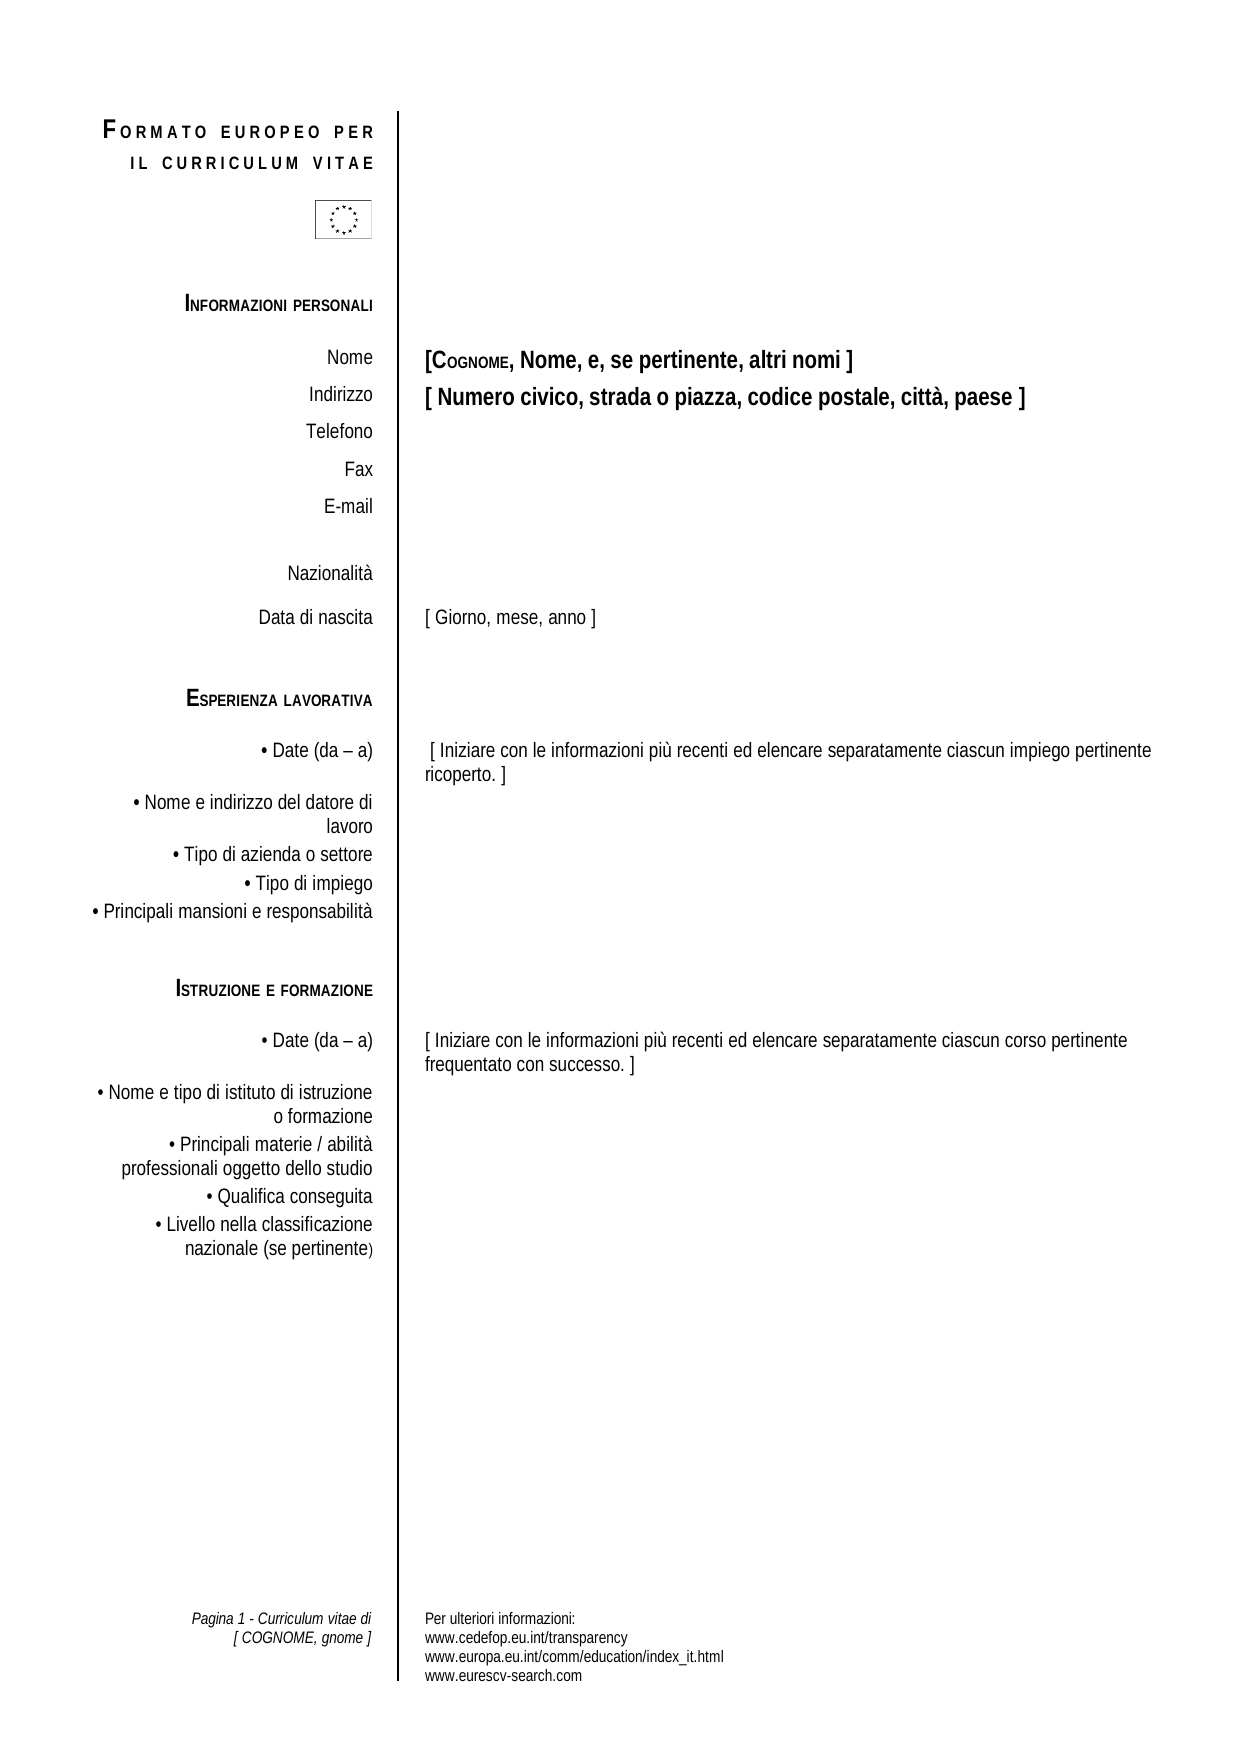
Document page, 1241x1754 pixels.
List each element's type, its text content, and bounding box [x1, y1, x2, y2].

table_cell [414, 896, 1167, 924]
table_cell [384, 415, 397, 453]
table_header [384, 736, 397, 788]
table_cell [414, 415, 1167, 453]
table_header [ Iniziare con le informazioni più recenti ed elencare separatamente ciascun impiego pertinente ricoperto. ] [414, 736, 1167, 788]
table_header Esperienza lavorativa [78, 683, 384, 712]
table_cell [399, 788, 413, 840]
table_cell [414, 1210, 1167, 1262]
table_header [Cognome, Nome, e, se pertinente, altri nomi ] [414, 341, 1167, 378]
table_cell [399, 1210, 413, 1262]
table_header Nazionalità [78, 559, 384, 587]
table_cell [399, 378, 413, 415]
table_cell [399, 1182, 413, 1210]
picture [315, 200, 372, 239]
table_header [414, 559, 1167, 587]
table_cell • Tipo di azienda o settore [78, 840, 384, 868]
table_cell [384, 788, 397, 840]
table_header [399, 736, 413, 788]
table_cell Fax [78, 453, 384, 490]
table_cell [399, 896, 413, 924]
table_cell [414, 840, 1167, 868]
table_header [ Giorno, mese, anno ] [414, 603, 1167, 631]
table_cell [414, 868, 1167, 896]
table_header [384, 341, 397, 378]
table_cell [384, 490, 397, 527]
table_cell [399, 868, 413, 896]
table_header [384, 1025, 397, 1077]
table_header Data di nascita [78, 603, 384, 631]
table_header • Date (da – a) [78, 1025, 384, 1077]
table_header Formato europeo per il curriculum vitae [78, 113, 384, 240]
table_header [ Iniziare con le informazioni più recenti ed elencare separatamente ciascun corso pertinente frequentato con successo. ] [414, 1025, 1167, 1077]
table_cell [399, 453, 413, 490]
table_header Istruzione e formazione [78, 973, 384, 1001]
table_cell [384, 1130, 397, 1182]
table_cell [414, 453, 1167, 490]
table_header Nome [78, 341, 384, 378]
table_cell • Tipo di impiego [78, 868, 384, 896]
table_cell [399, 1130, 413, 1182]
table_cell [384, 868, 397, 896]
table_cell [414, 788, 1167, 840]
table_cell • Nome e tipo di istituto di istruzione o formazione [78, 1078, 384, 1129]
table_cell [384, 1182, 397, 1210]
table_header • Date (da – a) [78, 736, 384, 788]
table_cell E-mail [78, 490, 384, 527]
table_cell [384, 840, 397, 868]
table_cell • Principali materie / abilità professionali oggetto dello studio [78, 1130, 384, 1182]
table_cell [414, 1182, 1167, 1210]
table_cell [399, 490, 413, 527]
table_cell [414, 490, 1167, 527]
table_cell Telefono [78, 415, 384, 453]
table_cell [414, 1130, 1167, 1182]
table_cell [384, 1210, 397, 1262]
table_cell [384, 896, 397, 924]
table_header [384, 559, 397, 587]
table_cell • Livello nella classificazione nazionale (se pertinente) [78, 1210, 384, 1262]
table_header [399, 603, 413, 631]
table_cell [399, 415, 413, 453]
table_header [399, 341, 413, 378]
table_cell [384, 378, 397, 415]
table_header [399, 559, 413, 587]
table_cell [ Numero civico, strada o piazza, codice postale, città, paese ] [414, 378, 1167, 415]
table_cell • Nome e indirizzo del datore di lavoro [78, 788, 384, 840]
table_cell Indirizzo [78, 378, 384, 415]
table_cell [414, 1078, 1167, 1129]
table_cell [384, 453, 397, 490]
table_cell [384, 1078, 397, 1129]
table_header [399, 1025, 413, 1077]
table_header [384, 603, 397, 631]
table_cell • Principali mansioni e responsabilità [78, 896, 384, 924]
table_cell • Qualifica conseguita [78, 1182, 384, 1210]
table_cell [399, 840, 413, 868]
table_cell [399, 1078, 413, 1129]
table_header Informazioni personali [78, 288, 384, 317]
